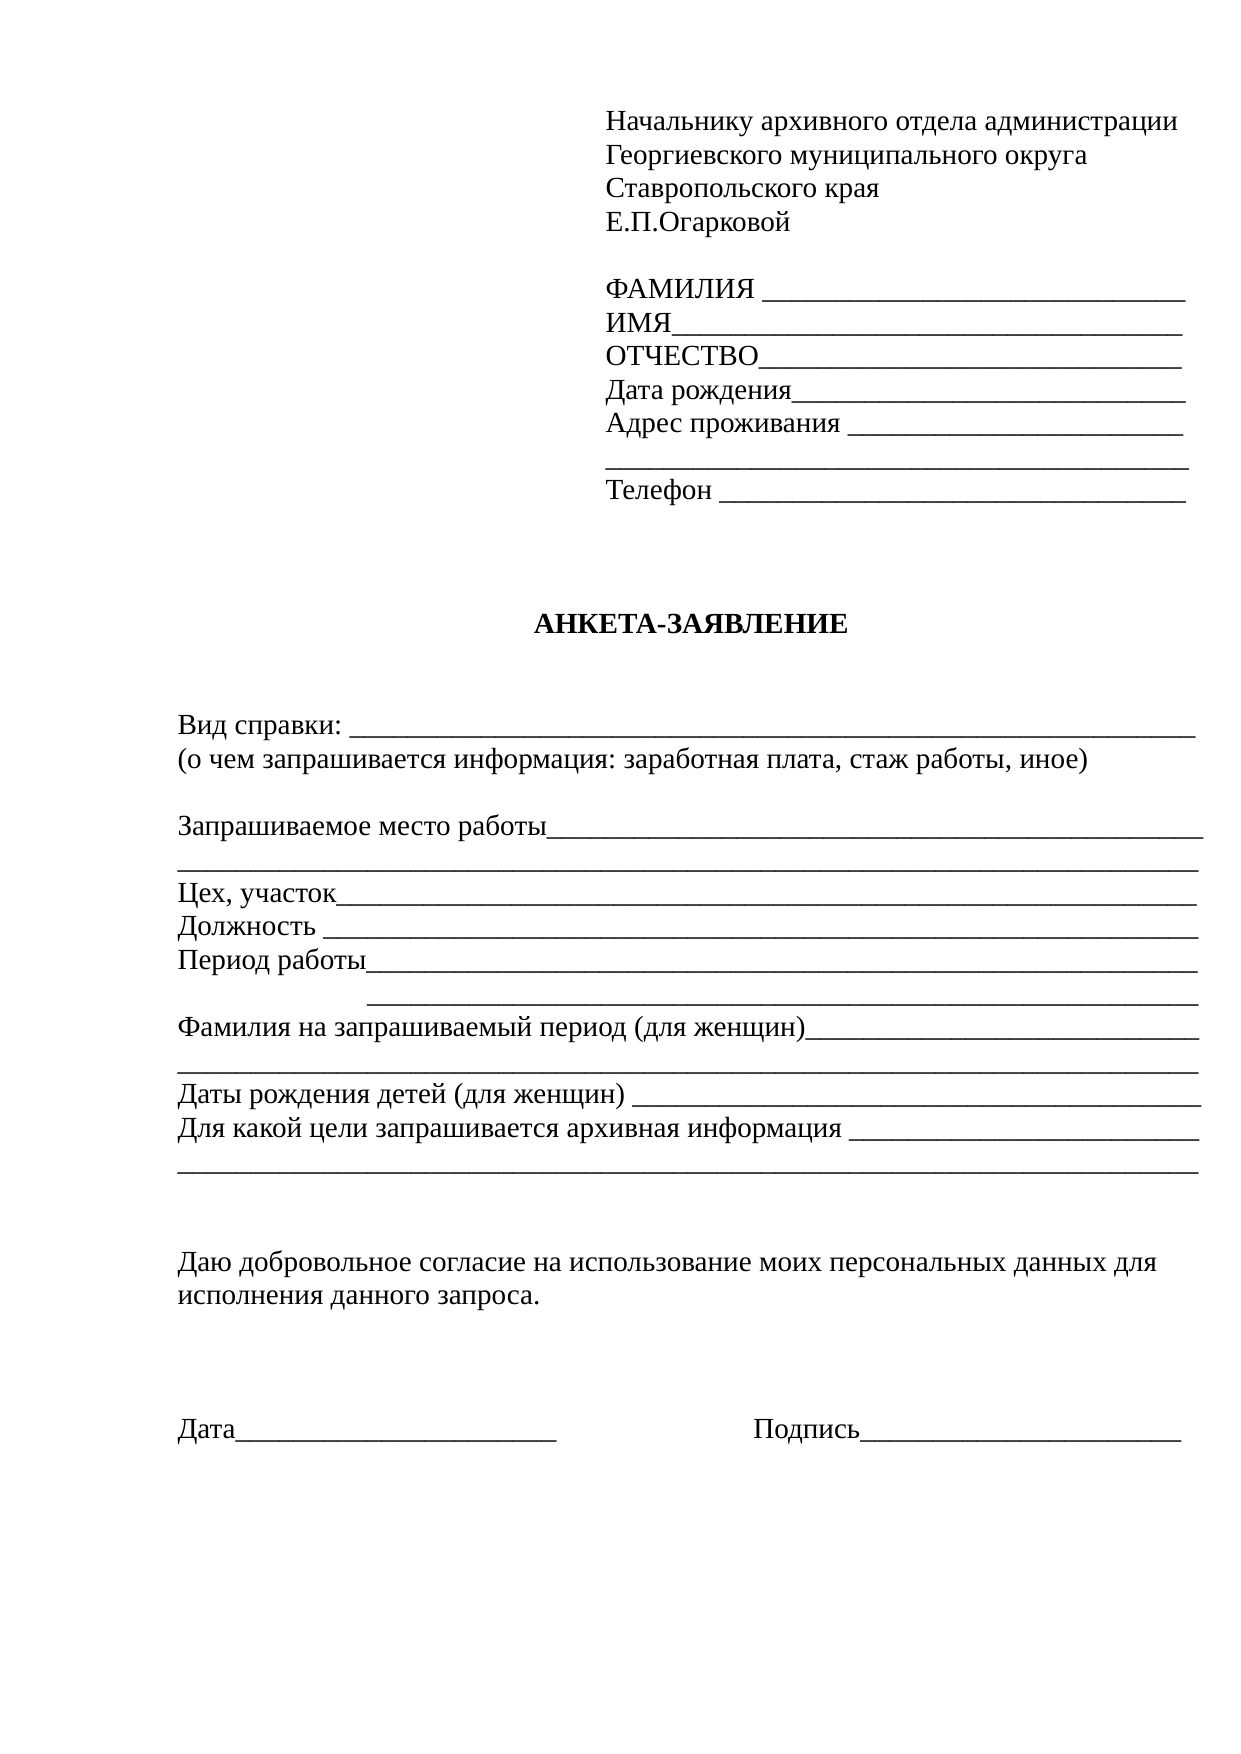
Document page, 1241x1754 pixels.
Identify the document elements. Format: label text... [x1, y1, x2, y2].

text ______________________________________________________________________ [177, 1043, 1205, 1076]
text Ставропольского края [605, 171, 1205, 204]
text Дата рождения___________________________ [605, 372, 1205, 405]
text Даты рождения детей (для женщин) _______________________________________ [177, 1076, 1205, 1110]
text Начальнику архивного отдела администрации Георгиевского муниципального округа [605, 103, 1205, 171]
text Фамилия на запрашиваемый период (для женщин)___________________________ [177, 1009, 1205, 1043]
text Должность ____________________________________________________________ [177, 908, 1205, 942]
text ________________________________________ [605, 439, 1205, 472]
text АНКЕТА-ЗАЯВЛЕНИЕ [177, 607, 1205, 640]
text Для какой цели запрашивается архивная информация ________________________ [177, 1110, 1205, 1143]
text _________________________________________________________ [177, 976, 1205, 1009]
text Дата______________________ Подпись______________________ [177, 1412, 1205, 1445]
text Цех, участок___________________________________________________________ [177, 875, 1205, 908]
text ______________________________________________________________________ [177, 1143, 1205, 1177]
text Вид справки: __________________________________________________________ [177, 707, 1205, 741]
text Период работы_________________________________________________________ [177, 942, 1205, 976]
text ФАМИЛИЯ _____________________________ [605, 271, 1205, 305]
text ИМЯ___________________________________ [605, 305, 1205, 338]
text (о чем запрашивается информация: заработная плата, стаж работы, иное) [177, 741, 1205, 774]
text Адрес проживания _______________________ [605, 405, 1205, 439]
text Запрашиваемое место работы_____________________________________________ [177, 808, 1205, 841]
text Е.П.Огарковой [605, 204, 1205, 238]
text Даю добровольное согласие на использование моих персональных данных для исполнения данного запроса. [177, 1244, 1205, 1311]
text ______________________________________________________________________ [177, 841, 1205, 875]
text ОТЧЕСТВО_____________________________ [605, 338, 1205, 372]
text Телефон ________________________________ [605, 472, 1205, 506]
